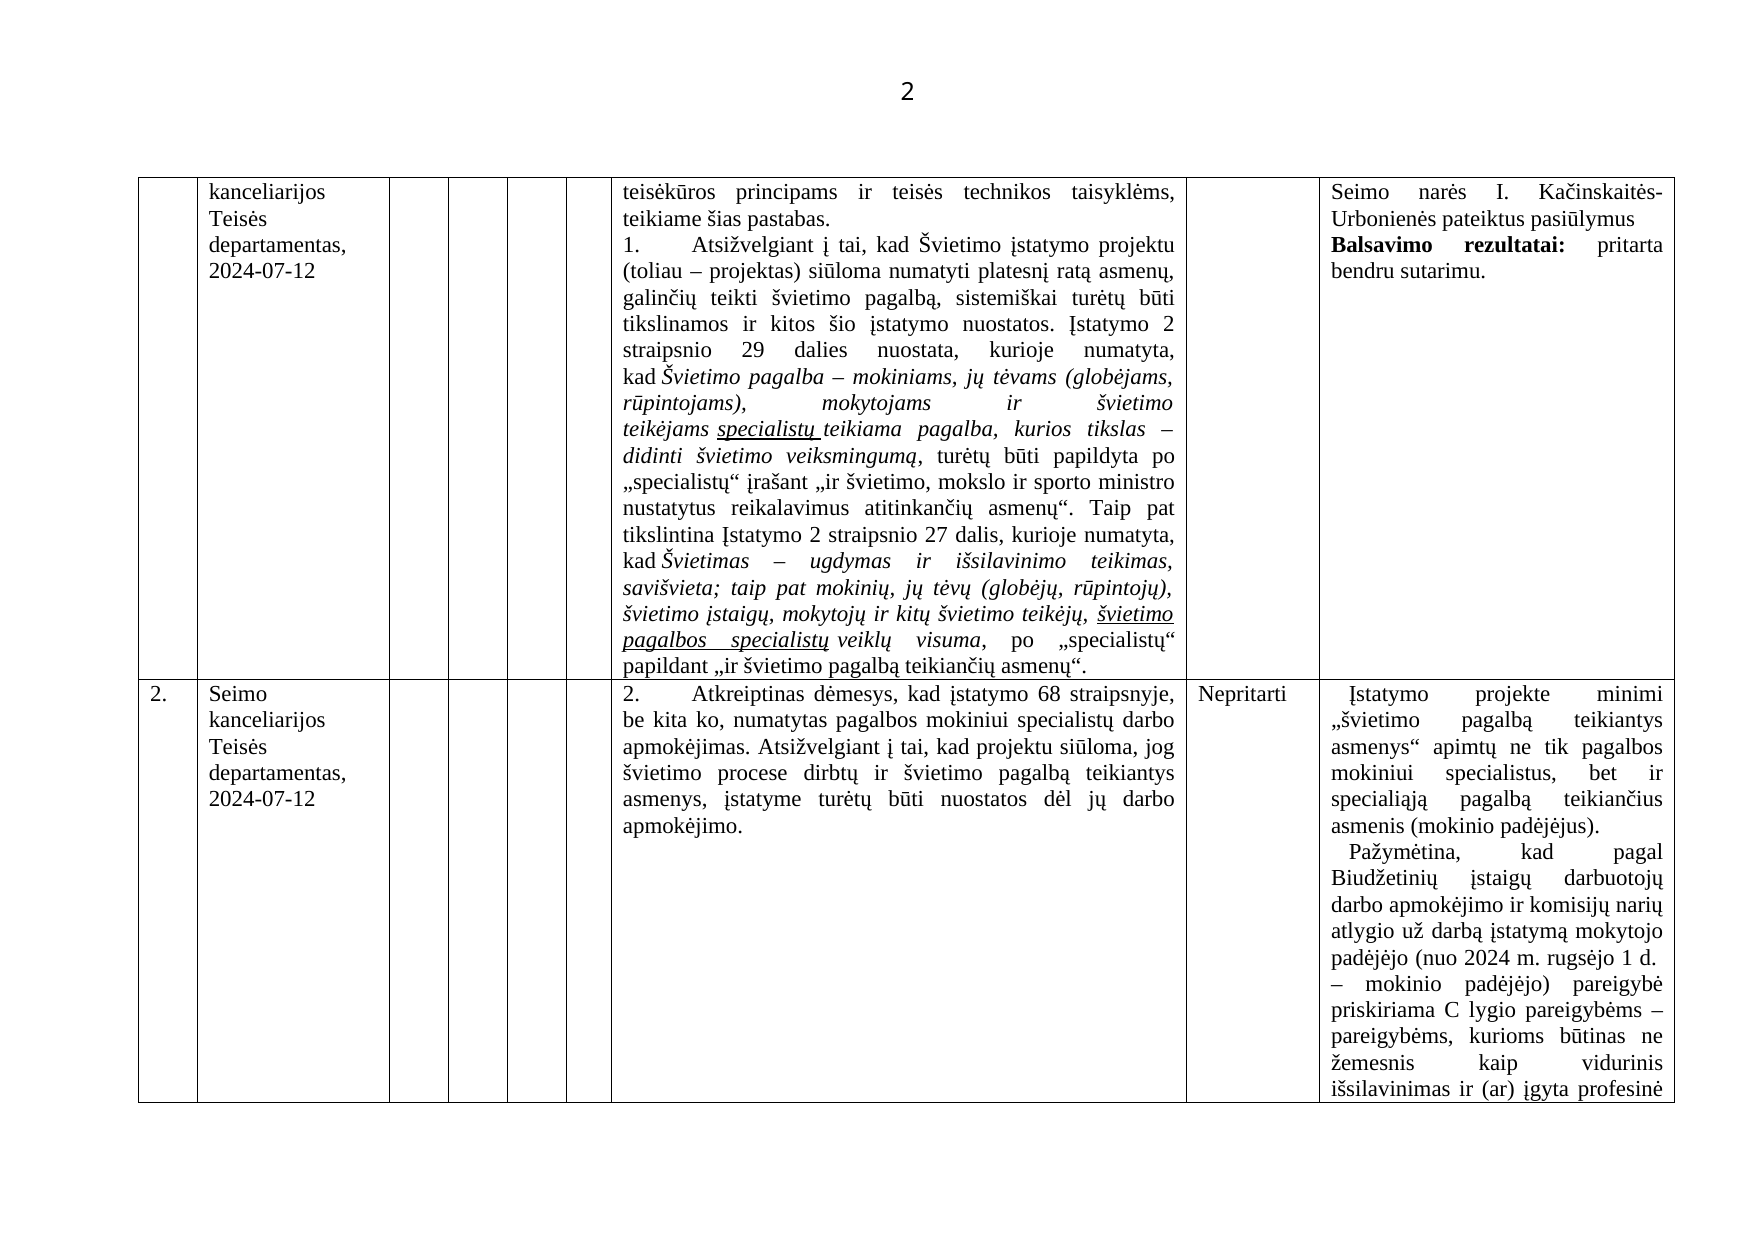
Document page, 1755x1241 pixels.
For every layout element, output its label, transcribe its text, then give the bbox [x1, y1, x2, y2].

table_cell [449, 680, 507, 1102]
table_cell [567, 680, 611, 1102]
table_cell Seimo narės I. Kačinskaitės-Urbonienės pateiktus pasiūlymus Balsavimo rezultatai: pritarta bendru sutarimu. [1320, 178, 1674, 679]
table_cell [449, 178, 507, 679]
table_cell [508, 178, 566, 679]
table_cell Seimo kanceliarijos Teisės departamentas, 2024-07-12 [198, 680, 389, 1102]
table_cell [390, 178, 448, 679]
table_cell [1187, 178, 1319, 679]
table_cell 2. [139, 680, 197, 1102]
table_cell Įstatymo projekte minimi „švietimo pagalbą teikiantys asmenys“ apimtų ne tik pagalbos mokiniui specialistus, bet ir specialiąją pagalbą teikiančius asmenis (mokinio padėjėjus). Pažymėtina, kad pagal Biudžetinių įstaigų darbuotojų darbo apmokėjimo ir komisijų narių atlygio už darbą įstatymą mokytojo padėjėjo (nuo 2024 m. rugsėjo 1 d. – mokinio padėjėjo) pareigybė priskiriama C lygio pareigybėms – pareigybėms, kurioms būtinas ne žemesnis kaip vidurinis išsilavinimas ir (ar) įgyta profesinė [1320, 680, 1674, 1102]
table_cell [508, 680, 566, 1102]
table_cell 2. Atkreiptinas dėmesys, kad įstatymo 68 straipsnyje, be kita ko, numatytas pagalbos mokiniui specialistų darbo apmokėjimas. Atsižvelgiant į tai, kad projektu siūloma, jog švietimo procese dirbtų ir švietimo pagalbą teikiantys asmenys, įstatyme turėtų būti nuostatos dėl jų darbo apmokėjimo. [612, 680, 1186, 1102]
table_cell [390, 680, 448, 1102]
table_cell Nepritarti [1187, 680, 1319, 1102]
table_cell [567, 178, 611, 679]
table_cell [139, 178, 197, 679]
table_cell kanceliarijos Teisės departamentas, 2024-07-12 [198, 178, 389, 679]
table_cell teisėkūros principams ir teisės technikos taisyklėms, teikiame šias pastabas. 1. Atsižvelgiant į tai, kad Švietimo įstatymo projektu (toliau – projektas) siūloma numatyti platesnį ratą asmenų, galinčių teikti švietimo pagalbą, sistemiškai turėtų būti tikslinamos ir kitos šio įstatymo nuostatos. Įstatymo 2 straipsnio 29 dalies nuostata, kurioje numatyta, kad Švietimo pagalba – mokiniams, jų tėvams (globėjams, rūpintojams), mokytojams ir švietimo teikėjams specialistų teikiama pagalba, kurios tikslas – didinti švietimo veiksmingumą, turėtų būti papildyta po „specialistų“ įrašant „ir švietimo, mokslo ir sporto ministro nustatytus reikalavimus atitinkančių asmenų“. Taip pat tikslintina Įstatymo 2 straipsnio 27 dalis, kurioje numatyta, kad Švietimas – ugdymas ir išsilavinimo teikimas, savišvieta; taip pat mokinių, jų tėvų (globėjų, rūpintojų), švietimo įstaigų, mokytojų ir kitų švietimo teikėjų, švietimo pagalbos specialistų veiklų visuma, po „specialistų“ papildant „ir švietimo pagalbą teikiančių asmenų“. [612, 178, 1186, 679]
